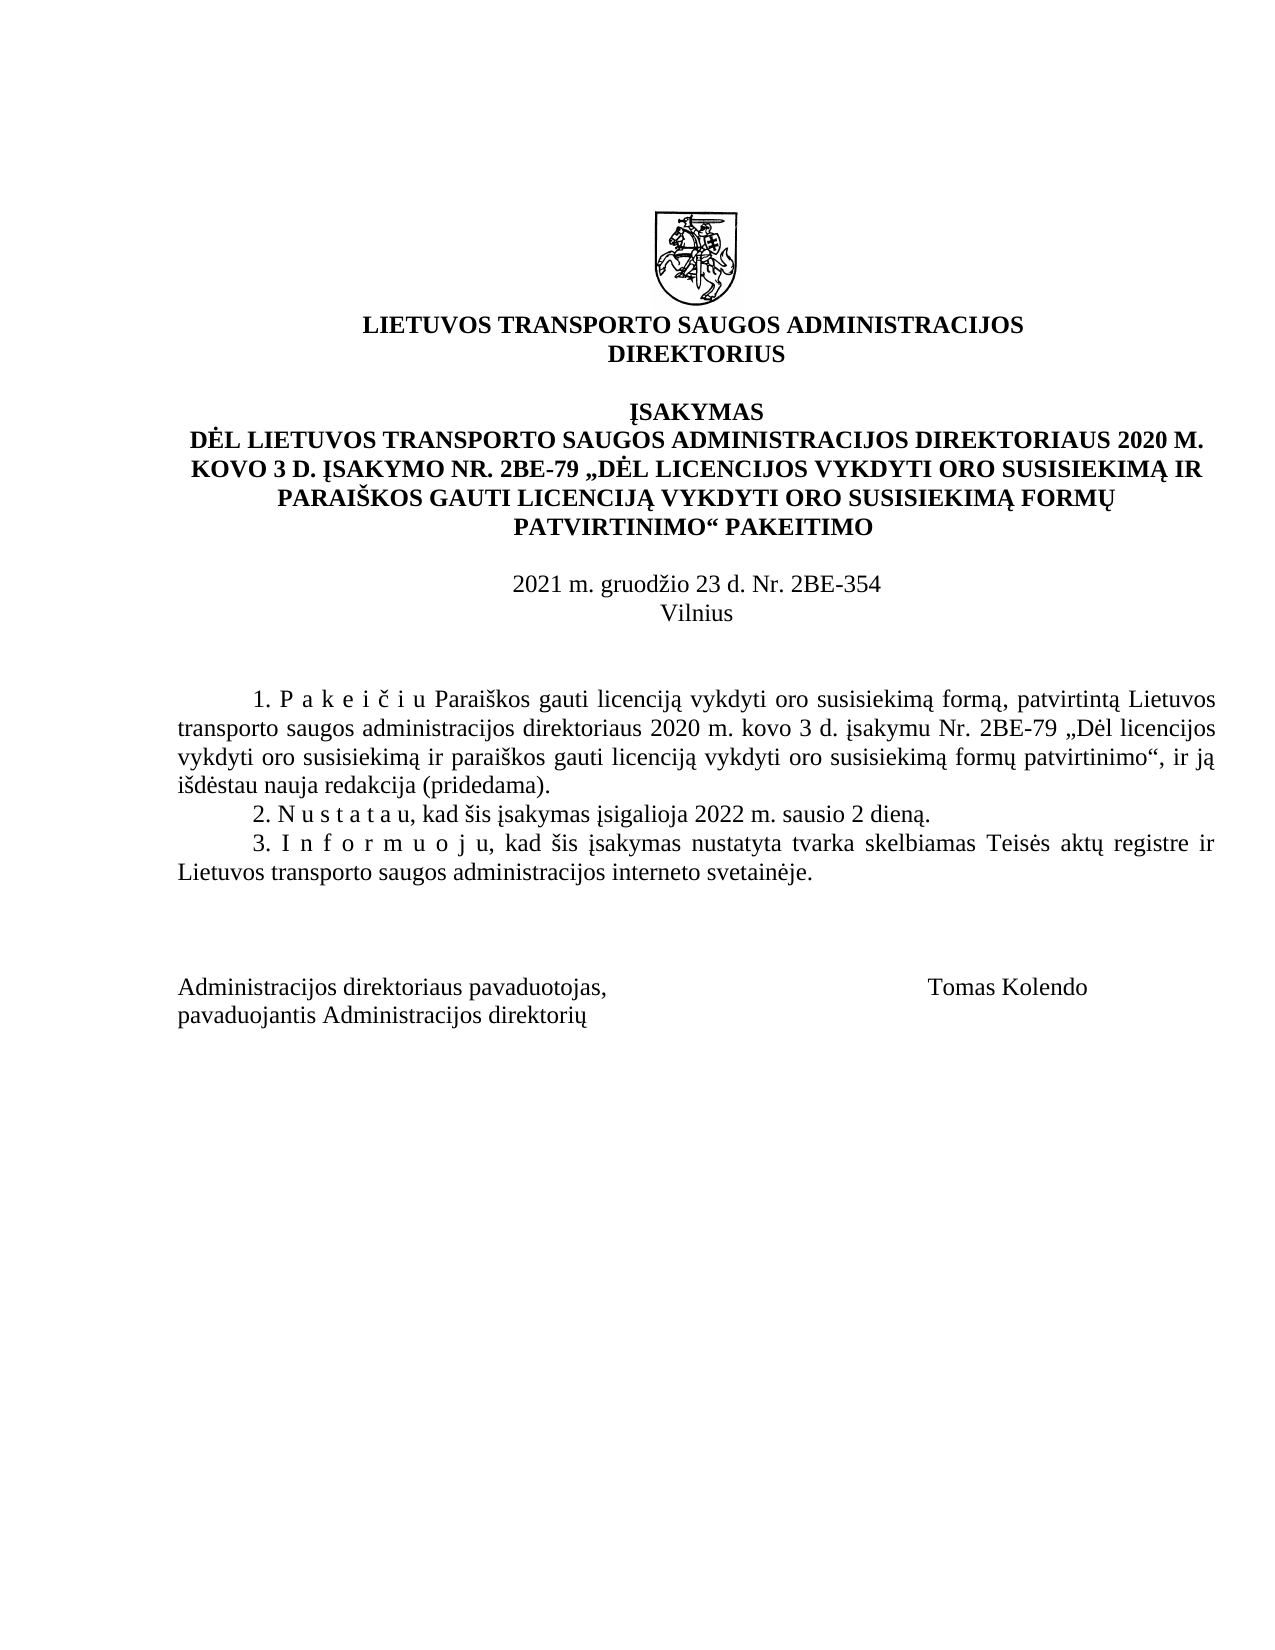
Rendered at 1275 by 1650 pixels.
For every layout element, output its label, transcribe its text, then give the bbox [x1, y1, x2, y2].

text 2021 m. gruodžio 23 d. Nr. 2BE-354 [177, 569, 1216, 598]
text pavaduojantis Administracijos direktorių [177, 1001, 1216, 1029]
text Vilnius [177, 598, 1216, 627]
text DIREKTORIUS [177, 339, 1216, 368]
text 3. I n f o r m u o j u, kad šis įsakymas nustatyta tvarka skelbiamas Teisės aktų registre ir Lietuvos transporto saugos administracijos interneto svetainėje. [177, 828, 1216, 886]
text 1. P a k e i č i u Paraiškos gauti licenciją vykdyti oro susisiekimą formą, patvirtintą Lietuvos transporto saugos administracijos direktoriaus 2020 m. kovo 3 d. įsakymu Nr. 2BE-79 „Dėl licencijos vykdyti oro susisiekimą ir paraiškos gauti licenciją vykdyti oro susisiekimą formų patvirtinimo“, ir ją išdėstau nauja redakcija (pridedama). [177, 684, 1216, 799]
text DĖL LIETUVOS TRANSPORTO SAUGOS ADMINISTRACIJOS DIREKTORIAUS 2020 M. KOVO 3 D. ĮSAKYMO NR. 2BE-79 „DĖL LICENCIJOS VYKDYTI ORO SUSISIEKIMĄ IR PARAIŠKOS GAUTI LICENCIJĄ VYKDYTI ORO SUSISIEKIMĄ FORMŲ PATVIRTINIMO“ PAKEITIMO [177, 426, 1216, 541]
text 2. N u s t a t a u, kad šis įsakymas įsigalioja 2022 m. sausio 2 dieną. [177, 799, 1216, 828]
text LIETUVOS TRANSPORTO SAUGOS ADMINISTRACIJOS [177, 311, 1216, 339]
text ĮSAKYMAS [177, 397, 1216, 426]
text Administracijos direktoriaus pavaduotojas, Tomas Kolendo [177, 972, 1216, 1001]
